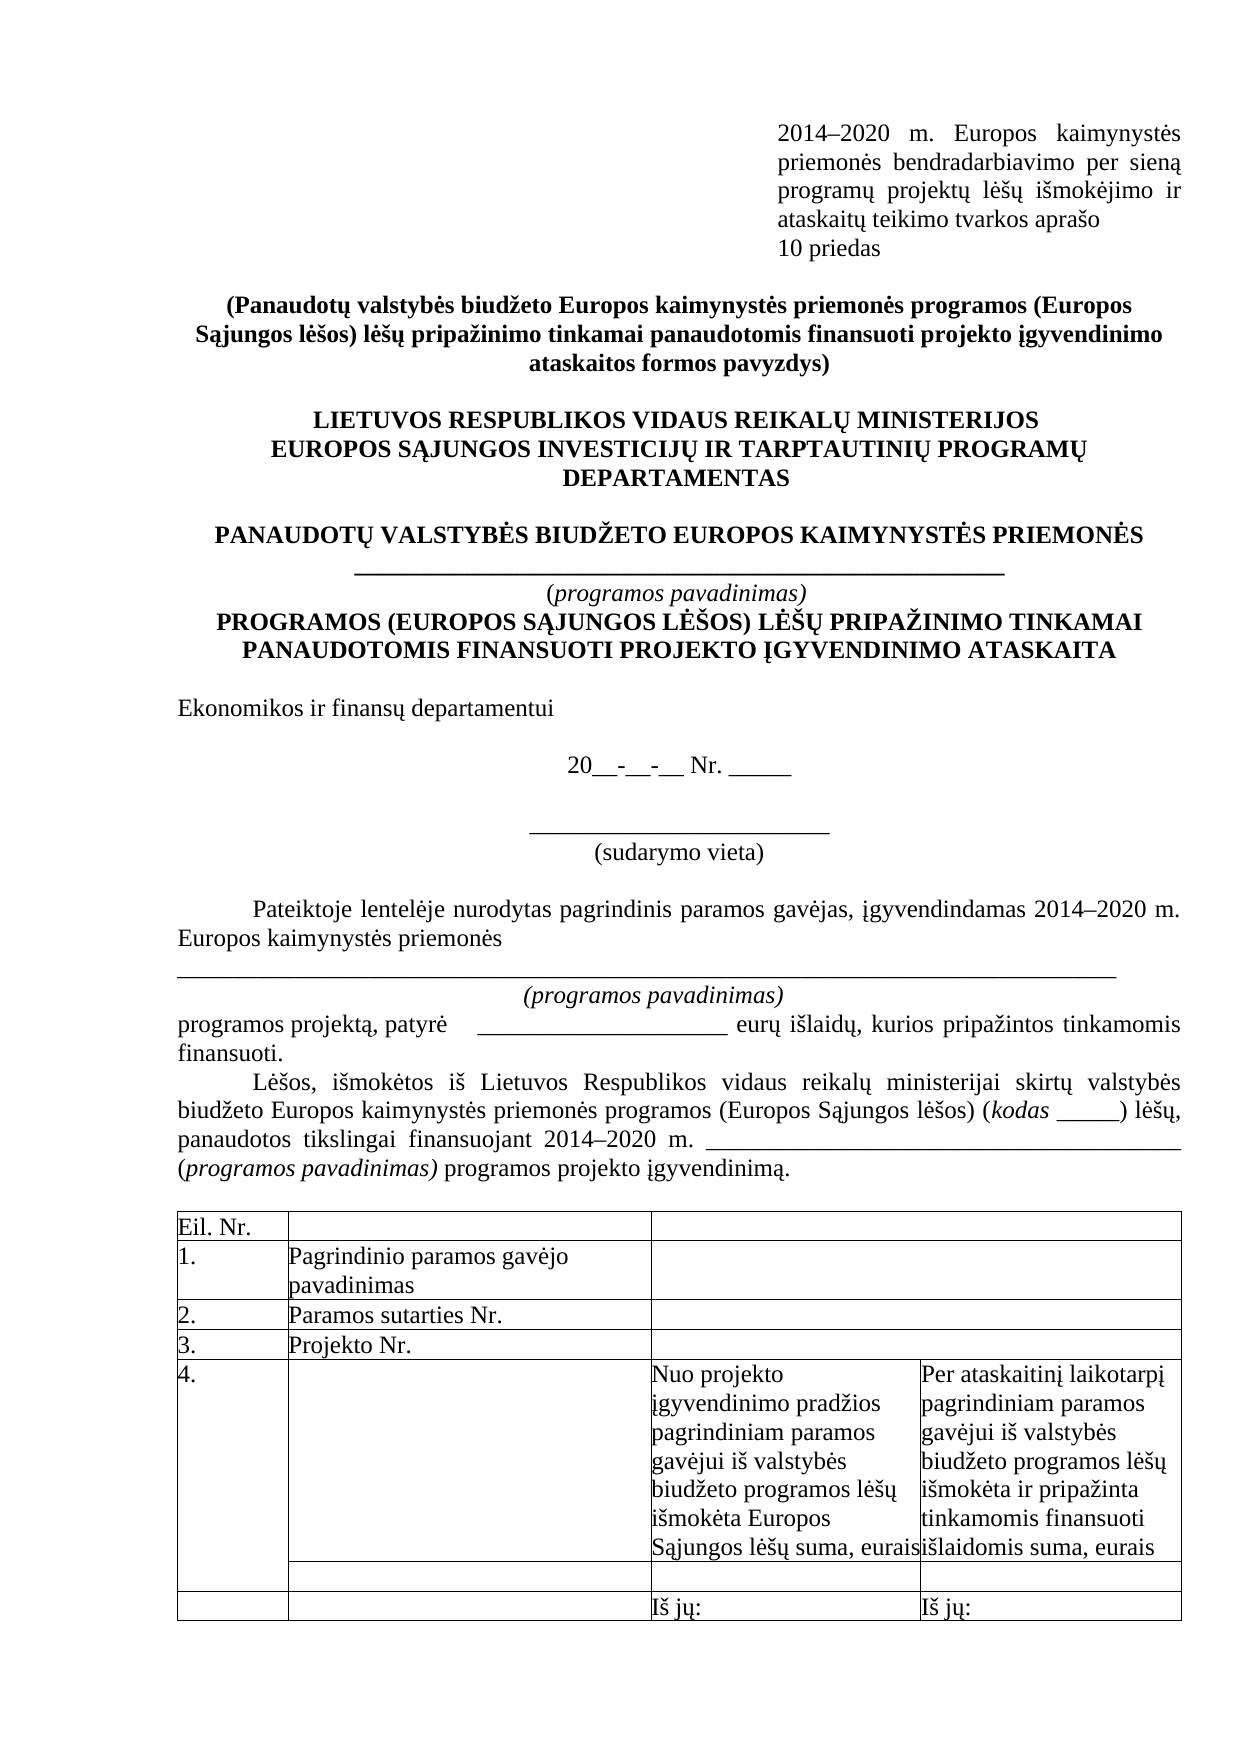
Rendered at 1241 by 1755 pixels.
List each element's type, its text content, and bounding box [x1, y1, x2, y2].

table_cell [652, 1241, 1181, 1299]
table_cell 2. [178, 1300, 288, 1329]
text Pateiktoje lentelėje nurodytas pagrindinis paramos gavėjas, įgyvendindamas 2014–2020 m. Europos kaimynystės priemonės [177, 894, 1181, 952]
table_cell Iš jų: [921, 1592, 1181, 1620]
text PANAUDOTŲ VALSTYBĖS BIUDŽETO EUROPOS KAIMYNYSTĖS PRIEMONĖS ____________________________________________________ [177, 521, 1181, 578]
table_cell Nuo projekto įgyvendinimo pradžios pagrindiniam paramos gavėjui iš valstybės biudžeto programos lėšų išmokėta Europos Sąjungos lėšų suma, eurais [652, 1360, 920, 1561]
text (programos pavadinimas) [177, 981, 1181, 1009]
text Ekonomikos ir finansų departamentui [177, 693, 1181, 722]
text (Panaudotų valstybės biudžeto Europos kaimynystės priemonės programos (Europos Sąjungos lėšos) lėšų pripažinimo tinkamai panaudotomis finansuoti projekto įgyvendinimo ataskaitos formos pavyzdys) [177, 291, 1181, 377]
text (programos pavadinimas) [177, 578, 1181, 607]
table_cell Per ataskaitinį laikotarpį pagrindiniam paramos gavėjui iš valstybės biudžeto programos lėšų išmokėta ir pripažinta tinkamomis finansuoti išlaidomis suma, eurais [921, 1360, 1181, 1561]
table_cell [652, 1562, 920, 1591]
table_cell [921, 1562, 1181, 1591]
table_cell [289, 1360, 651, 1561]
table_cell [289, 1592, 651, 1620]
table_cell Iš jų: [652, 1592, 920, 1620]
table_header [652, 1212, 1181, 1240]
table_header [289, 1212, 651, 1240]
table_cell [289, 1562, 651, 1591]
table_cell 4. [178, 1360, 288, 1591]
table_cell [652, 1300, 1181, 1329]
table_cell Paramos sutarties Nr. [289, 1300, 651, 1329]
text LIETUVOS RESPUBLIKOS VIDAUS REIKALŲ MINISTERIJOS [177, 406, 1181, 434]
table_cell 1. [178, 1241, 288, 1299]
text PROGRAMos (EUROPOS SĄJUNGOS LĖŠOS) LĖŠŲ PRIPAŽINIMO TINKAMAI PANAUDOTOMIS FINANSUOTI PROJEKTO ĮGYVENDINIMO ATASKAITA [177, 607, 1181, 664]
text 10 priedas [777, 233, 1181, 262]
table_header Eil. Nr. [178, 1212, 288, 1240]
table_cell Pagrindinio paramos gavėjo pavadinimas [289, 1241, 651, 1299]
table_cell 3. [178, 1330, 288, 1358]
table_cell [652, 1330, 1181, 1358]
text 20__-__-__ Nr. _____ [177, 751, 1181, 779]
text Lėšos, išmokėtos iš Lietuvos Respublikos vidaus reikalų ministerijai skirtų valstybės biudžeto Europos kaimynystės priemonės programos (Europos Sąjungos lėšos) (kodas _____) lėšų, panaudotos tikslingai finansuojant 2014–2020 m. ______________________________________ (programos pavadinimas) programos projekto įgyvendinimą. [177, 1067, 1181, 1182]
text 2014–2020 m. Europos kaimynystės priemonės bendradarbiavimo per sieną programų projektų lėšų išmokėjimo ir ataskaitų teikimo tvarkos aprašo [777, 118, 1181, 233]
text ________________________ [177, 808, 1181, 837]
table_cell Projekto Nr. [289, 1330, 651, 1358]
text EUROPOS SĄJUNGOS INVESTICIJŲ IR TARPTAUTINIŲ PROGRAMŲ DEPARTAMENTAS [177, 434, 1181, 492]
table_cell [178, 1592, 288, 1620]
text programos projektą, patyrė ____________________ eurų išlaidų, kurios pripažintos tinkamomis finansuoti. [177, 1009, 1181, 1067]
text (sudarymo vieta) [177, 837, 1181, 866]
